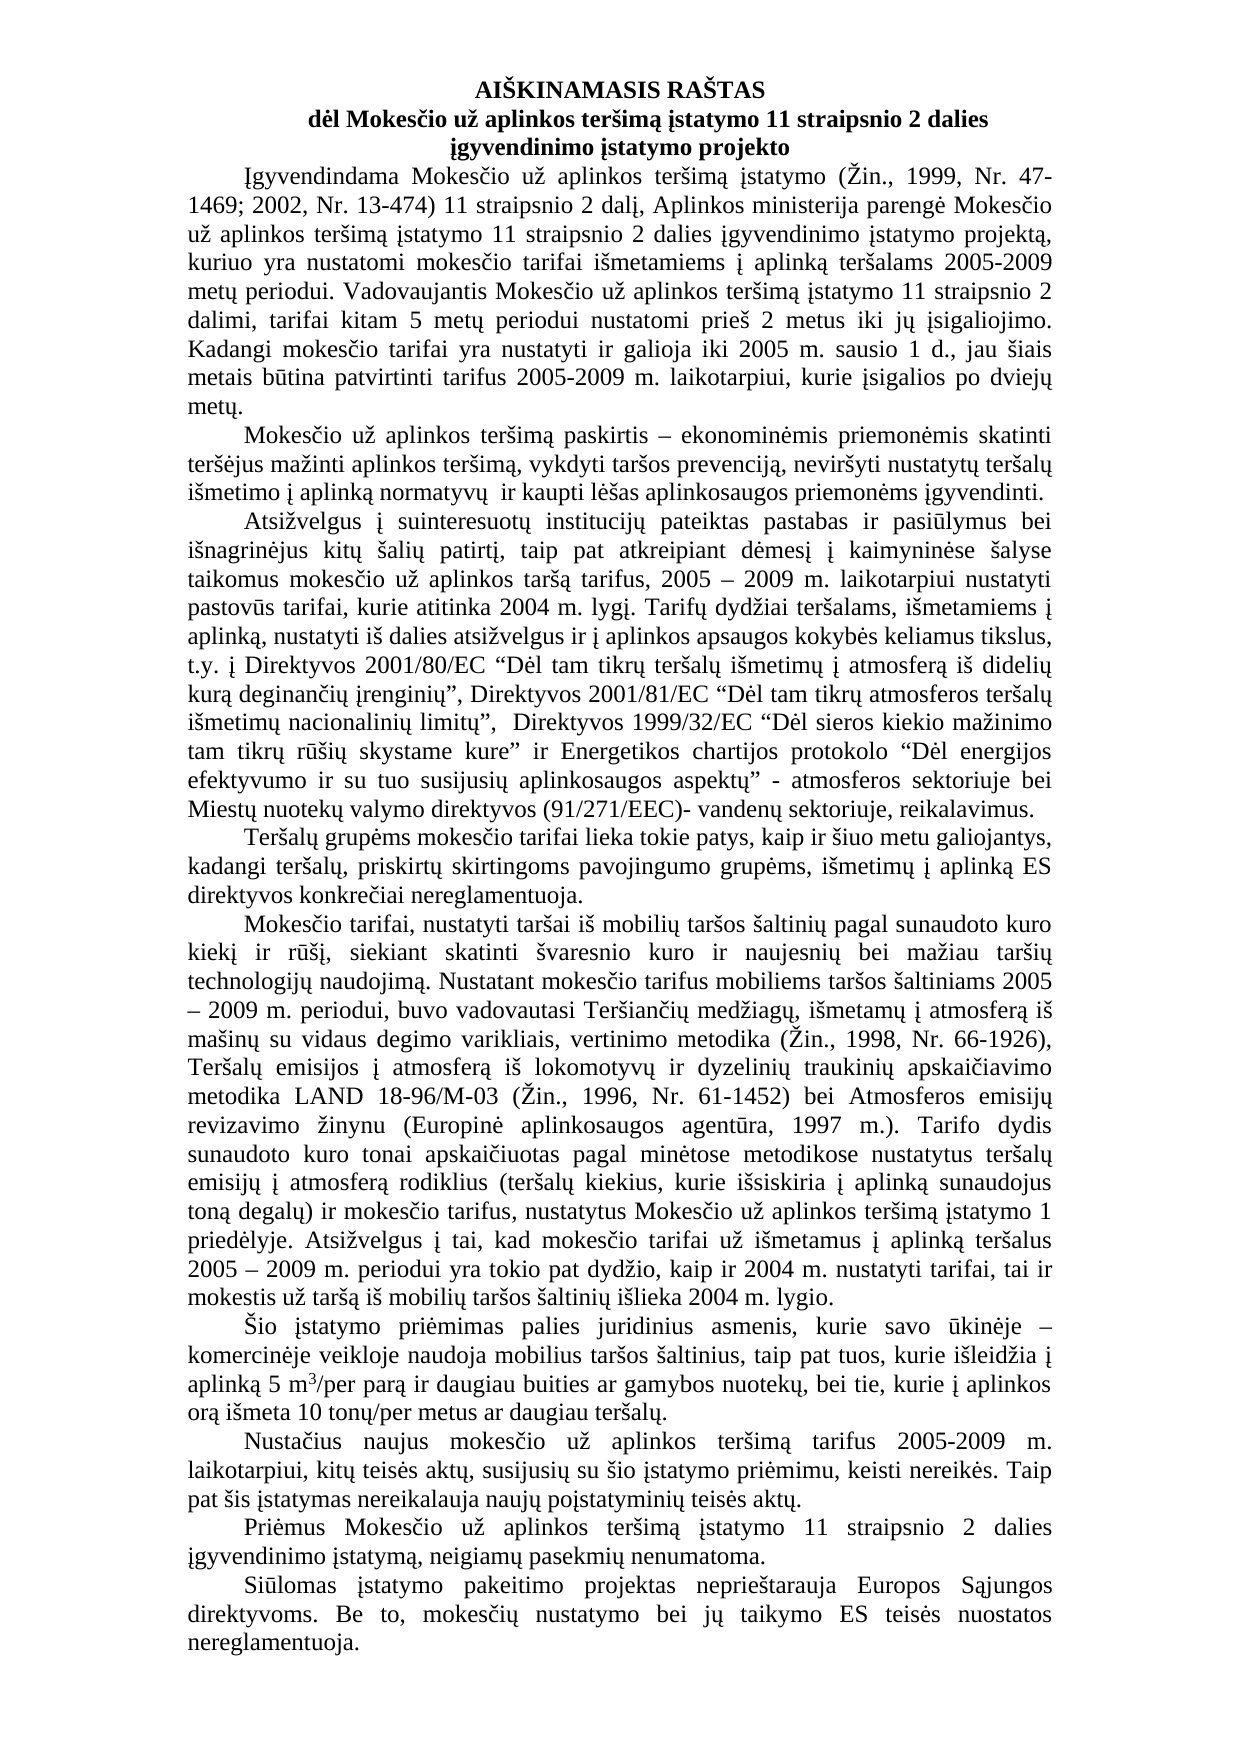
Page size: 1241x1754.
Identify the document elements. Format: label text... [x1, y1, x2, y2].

text Teršalų grupėms mokesčio tarifai lieka tokie patys, kaip ir šiuo metu galiojantys, kadangi teršalų, priskirtų skirtingoms pavojingumo grupėms, išmetimų į aplinką ES direktyvos konkrečiai nereglamentuoja. [187, 822, 1053, 909]
text Mokesčio už aplinkos teršimą paskirtis – ekonominėmis priemonėmis skatinti teršėjus mažinti aplinkos teršimą, vykdyti taršos prevenciją, neviršyti nustatytų teršalų išmetimo į aplinką normatyvų ir kaupti lėšas aplinkosaugos priemonėms įgyvendinti. [187, 420, 1053, 506]
title AIŠKINAMASIS RAŠTAS [187, 75, 1053, 104]
text Šio įstatymo priėmimas palies juridinius asmenis, kurie savo ūkinėje – komercinėje veikloje naudoja mobilius taršos šaltinius, taip pat tuos, kurie išleidžia į aplinką 5 m3/per parą ir daugiau buities ar gamybos nuotekų, bei tie, kurie į aplinkos orą išmeta 10 tonų/per metus ar daugiau teršalų. [187, 1311, 1053, 1426]
text Priėmus Mokesčio už aplinkos teršimą įstatymo 11 straipsnio 2 dalies įgyvendinimo įstatymą, neigiamų pasekmių nenumatoma. [187, 1512, 1053, 1570]
text dėl Mokesčio už aplinkos teršimą įstatymo 11 straipsnio 2 dalies įgyvendinimo įstatymo projekto [187, 104, 1053, 161]
text Siūlomas įstatymo pakeitimo projektas neprieštarauja Europos Sąjungos direktyvoms. Be to, mokesčių nustatymo bei jų taikymo ES teisės nuostatos nereglamentuoja. [187, 1570, 1053, 1656]
text Atsižvelgus į suinteresuotų institucijų pateiktas pastabas ir pasiūlymus bei išnagrinėjus kitų šalių patirtį, taip pat atkreipiant dėmesį į kaimyninėse šalyse taikomus mokesčio už aplinkos taršą tarifus, 2005 – 2009 m. laikotarpiui nustatyti pastovūs tarifai, kurie atitinka 2004 m. lygį. Tarifų dydžiai teršalams, išmetamiems į aplinką, nustatyti iš dalies atsižvelgus ir į aplinkos apsaugos kokybės keliamus tikslus, t.y. į Direktyvos 2001/80/EC “Dėl tam tikrų teršalų išmetimų į atmosferą iš didelių kurą deginančių įrenginių”, Direktyvos 2001/81/EC “Dėl tam tikrų atmosferos teršalų išmetimų nacionalinių limitų”, Direktyvos 1999/32/EC “Dėl sieros kiekio mažinimo tam tikrų rūšių skystame kure” ir Energetikos chartijos protokolo “Dėl energijos efektyvumo ir su tuo susijusių aplinkosaugos aspektų” - atmosferos sektoriuje bei Miestų nuotekų valymo direktyvos (91/271/EEC)- vandenų sektoriuje, reikalavimus. [187, 506, 1053, 822]
text Mokesčio tarifai, nustatyti taršai iš mobilių taršos šaltinių pagal sunaudoto kuro kiekį ir rūšį, siekiant skatinti švaresnio kuro ir naujesnių bei mažiau taršių technologijų naudojimą. Nustatant mokesčio tarifus mobiliems taršos šaltiniams 2005 – 2009 m. periodui, buvo vadovautasi Teršiančių medžiagų, išmetamų į atmosferą iš mašinų su vidaus degimo varikliais, vertinimo metodika (Žin., 1998, Nr. 66-1926), Teršalų emisijos į atmosferą iš lokomotyvų ir dyzelinių traukinių apskaičiavimo metodika LAND 18-96/M-03 (Žin., 1996, Nr. 61-1452) bei Atmosferos emisijų revizavimo žinynu (Europinė aplinkosaugos agentūra, 1997 m.). Tarifo dydis sunaudoto kuro tonai apskaičiuotas pagal minėtose metodikose nustatytus teršalų emisijų į atmosferą rodiklius (teršalų kiekius, kurie išsiskiria į aplinką sunaudojus toną degalų) ir mokesčio tarifus, nustatytus Mokesčio už aplinkos teršimą įstatymo 1 priedėlyje. Atsižvelgus į tai, kad mokesčio tarifai už išmetamus į aplinką teršalus 2005 – 2009 m. periodui yra tokio pat dydžio, kaip ir 2004 m. nustatyti tarifai, tai ir mokestis už taršą iš mobilių taršos šaltinių išlieka 2004 m. lygio. [187, 909, 1053, 1311]
text Nustačius naujus mokesčio už aplinkos teršimą tarifus 2005-2009 m. laikotarpiui, kitų teisės aktų, susijusių su šio įstatymo priėmimu, keisti nereikės. Taip pat šis įstatymas nereikalauja naujų poįstatyminių teisės aktų. [187, 1426, 1053, 1512]
text Įgyvendindama Mokesčio už aplinkos teršimą įstatymo (Žin., 1999, Nr. 47-1469; 2002, Nr. 13-474) 11 straipsnio 2 dalį, Aplinkos ministerija parengė Mokesčio už aplinkos teršimą įstatymo 11 straipsnio 2 dalies įgyvendinimo įstatymo projektą, kuriuo yra nustatomi mokesčio tarifai išmetamiems į aplinką teršalams 2005-2009 metų periodui. Vadovaujantis Mokesčio už aplinkos teršimą įstatymo 11 straipsnio 2 dalimi, tarifai kitam 5 metų periodui nustatomi prieš 2 metus iki jų įsigaliojimo. Kadangi mokesčio tarifai yra nustatyti ir galioja iki 2005 m. sausio 1 d., jau šiais metais būtina patvirtinti tarifus 2005-2009 m. laikotarpiui, kurie įsigalios po dviejų metų. [187, 161, 1053, 420]
